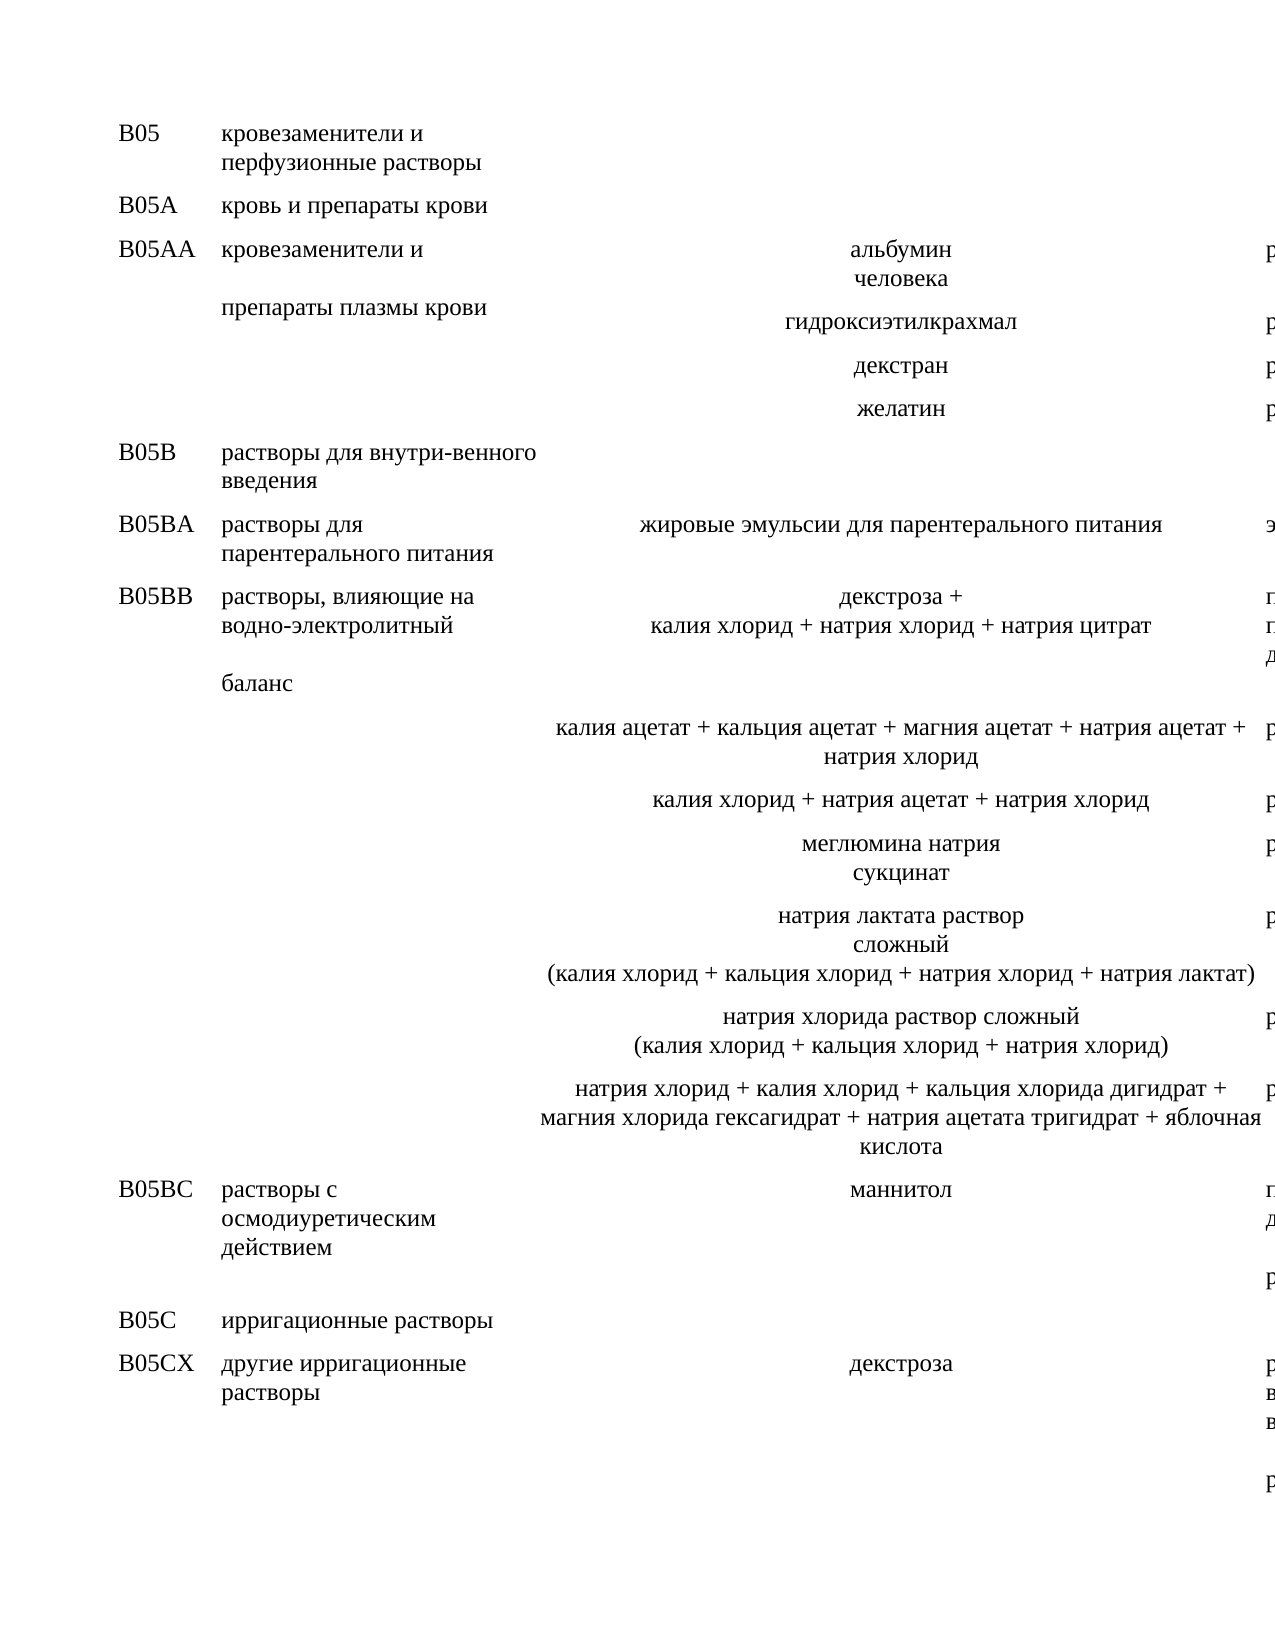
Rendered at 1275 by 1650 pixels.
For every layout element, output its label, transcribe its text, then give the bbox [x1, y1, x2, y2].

table_cell [118, 1074, 221, 1174]
table_cell растворы с осмодиуретическим действием [221, 1175, 537, 1305]
table_cell декстроза [537, 1349, 1266, 1508]
table_cell растворы для внутри-венного введения [221, 437, 537, 509]
table_cell натрия хлорид + калия хлорид + кальция хлорида дигидрат + магния хлорида гексагидрат + натрия ацетата тригидрат + яблочная кислота [537, 1074, 1266, 1174]
table_cell B05BA [118, 509, 221, 581]
table_cell [221, 1074, 537, 1174]
table_cell растворы для парентерального питания [221, 509, 537, 581]
table_cell кровезаменители и препараты плазмы крови [221, 234, 537, 350]
table_cell [118, 712, 221, 784]
table_cell B05AA [118, 234, 221, 306]
table_cell [221, 784, 537, 828]
table_cell [1266, 437, 1275, 509]
table_cell [221, 900, 537, 1001]
table_cell [118, 900, 221, 1001]
table_cell [221, 350, 537, 393]
table_cell меглюмина натрия сукцинат [537, 828, 1266, 900]
table_cell [1266, 190, 1275, 234]
table_cell B05CX [118, 1349, 221, 1508]
table_cell раствор для инфузий [1266, 256, 1275, 306]
table_cell раствор для инфузий [1266, 850, 1275, 900]
table_cell B05B [118, 437, 221, 509]
table_cell [1266, 1305, 1275, 1348]
table_cell калия хлорид + натрия ацетат + натрия хлорид [537, 784, 1266, 828]
table_cell [537, 437, 1266, 509]
table_cell натрия лактата раствор сложный (калия хлорид + кальция хлорид + натрия хлорид + натрия лактат) [537, 900, 1266, 1001]
table_cell раствор для инфузий [1266, 1023, 1275, 1073]
table_cell альбумин человека [537, 234, 1266, 306]
table_cell [537, 118, 1266, 190]
table_cell [118, 393, 221, 437]
table_cell гидроксиэтилкрахмал [537, 306, 1266, 350]
table_cell другие ирригационные растворы [221, 1349, 537, 1508]
table_cell кровь и препараты крови [221, 190, 537, 234]
table_cell [118, 784, 221, 828]
table_cell растворы, влияющие на водно-электролитный баланс [221, 581, 537, 712]
table_cell желатин [537, 393, 1266, 437]
table_cell [118, 350, 221, 393]
table_cell калия ацетат + кальция ацетат + магния ацетат + натрия ацетат + натрия хлорид [537, 712, 1266, 784]
table_cell ирригационные растворы [221, 1305, 537, 1348]
table_cell [118, 306, 221, 350]
table_cell эмульсия для инфузий [1266, 528, 1275, 581]
table_cell жировые эмульсии для парентерального питания [537, 509, 1266, 581]
table_cell раствор для инфузий [1266, 922, 1275, 1001]
table_cell B05C [118, 1305, 221, 1348]
table_cell B05BB [118, 581, 221, 712]
table_cell [118, 1001, 221, 1073]
table_cell натрия хлорида раствор сложный (калия хлорид + кальция хлорид + натрия хлорид) [537, 1001, 1266, 1073]
table_cell декстран [537, 350, 1266, 393]
table_cell раствор для инфузий [1266, 734, 1275, 784]
table_cell маннитол [537, 1175, 1266, 1305]
table_cell B05A [118, 190, 221, 234]
table_cell [118, 828, 221, 900]
table_cell [221, 1001, 537, 1073]
table_cell [221, 393, 537, 437]
table_cell декстроза + калия хлорид + натрия хлорид + натрия цитрат [537, 581, 1266, 712]
table_cell [537, 190, 1266, 234]
table_cell кровезаменители и перфузионные растворы [221, 118, 537, 190]
table_cell [1266, 118, 1275, 190]
table_cell [221, 712, 537, 784]
table_cell B05 [118, 118, 221, 190]
table_cell B05BC [118, 1175, 221, 1305]
table_cell раствор для инфузий [1266, 1095, 1275, 1174]
table_cell [221, 828, 537, 900]
table_cell [537, 1305, 1266, 1348]
